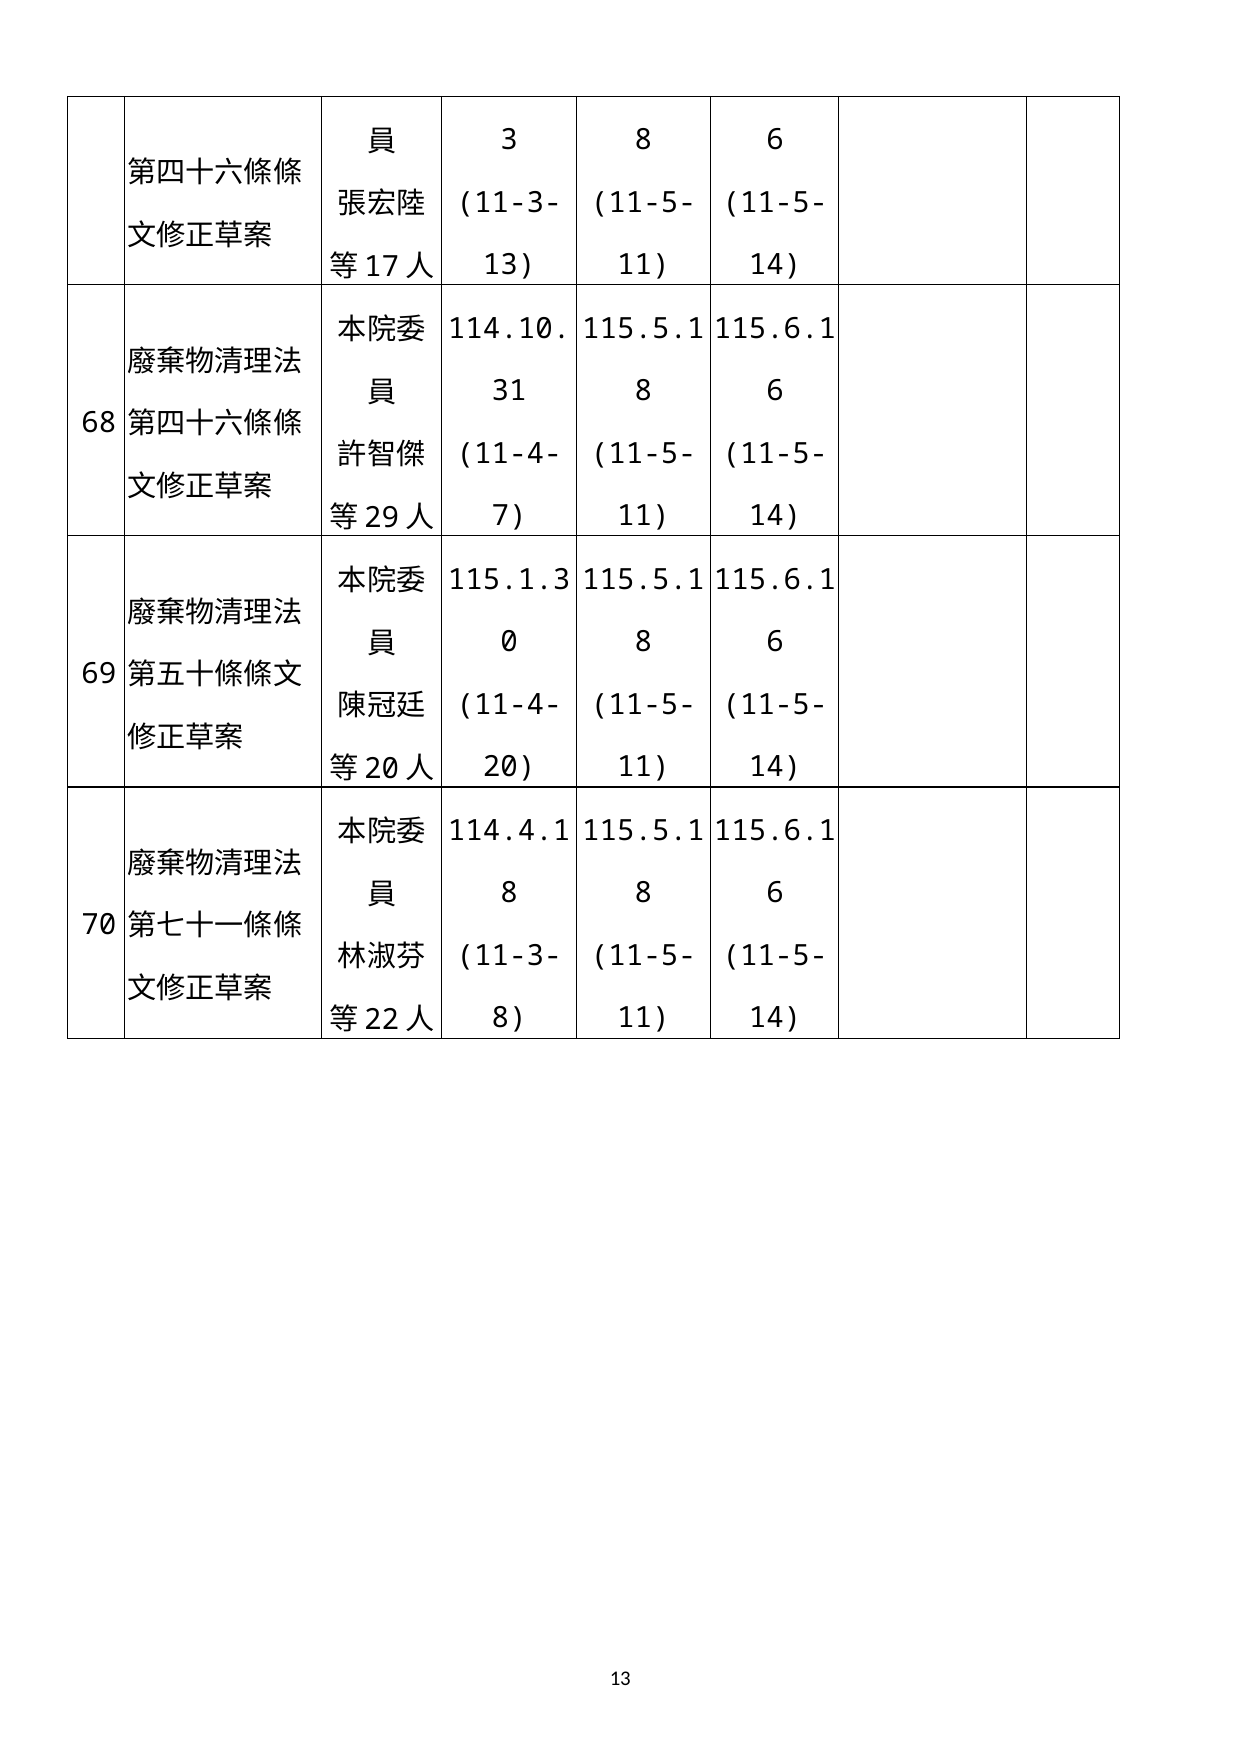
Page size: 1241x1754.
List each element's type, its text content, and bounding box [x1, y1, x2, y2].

table_cell 114.10.31 (11-4-7) [442, 285, 576, 535]
table_cell 115.6.16 (11-5-14) [711, 788, 838, 1037]
table_cell 本院委員 陳冠廷等20人 [322, 536, 441, 786]
table_cell [839, 285, 1026, 535]
table_cell [1027, 97, 1119, 284]
table_cell [68, 536, 124, 786]
table_cell 115.1.30 (11-4-20) [442, 536, 576, 786]
table_cell [1027, 536, 1119, 786]
table_cell [839, 97, 1026, 284]
table_cell [839, 788, 1026, 1037]
table_cell 115.6.16 (11-5-14) [711, 536, 838, 786]
table_cell 廢棄物清理法第七十一條條文修正草案 [125, 788, 321, 1037]
table_cell 廢棄物清理法第四十六條條文修正草案 [125, 285, 321, 535]
table_cell 115.5.18 (11-5-11) [577, 536, 710, 786]
table_cell 115.6.16 (11-5-14) [711, 285, 838, 535]
table_cell 員 張宏陸等17人 [322, 97, 441, 284]
table_cell [68, 97, 124, 284]
table_cell 114.4.18 (11-3-8) [442, 788, 576, 1037]
table_cell 廢棄物清理法第五十條條文修正草案 [125, 536, 321, 786]
table_cell 6 (11-5-14) [711, 97, 838, 284]
table_cell 本院委員 林淑芬等22人 [322, 788, 441, 1037]
table_cell [68, 285, 124, 535]
table_cell [1027, 285, 1119, 535]
table_cell [1027, 788, 1119, 1037]
table_cell 第四十六條條文修正草案 [125, 97, 321, 284]
table_cell [839, 536, 1026, 786]
table_cell 115.5.18 (11-5-11) [577, 788, 710, 1037]
table_cell 3 (11-3-13) [442, 97, 576, 284]
table_cell 115.5.18 (11-5-11) [577, 285, 710, 535]
table_cell 8 (11-5-11) [577, 97, 710, 284]
table_cell [68, 788, 124, 1037]
table_cell 本院委員 許智傑等29人 [322, 285, 441, 535]
